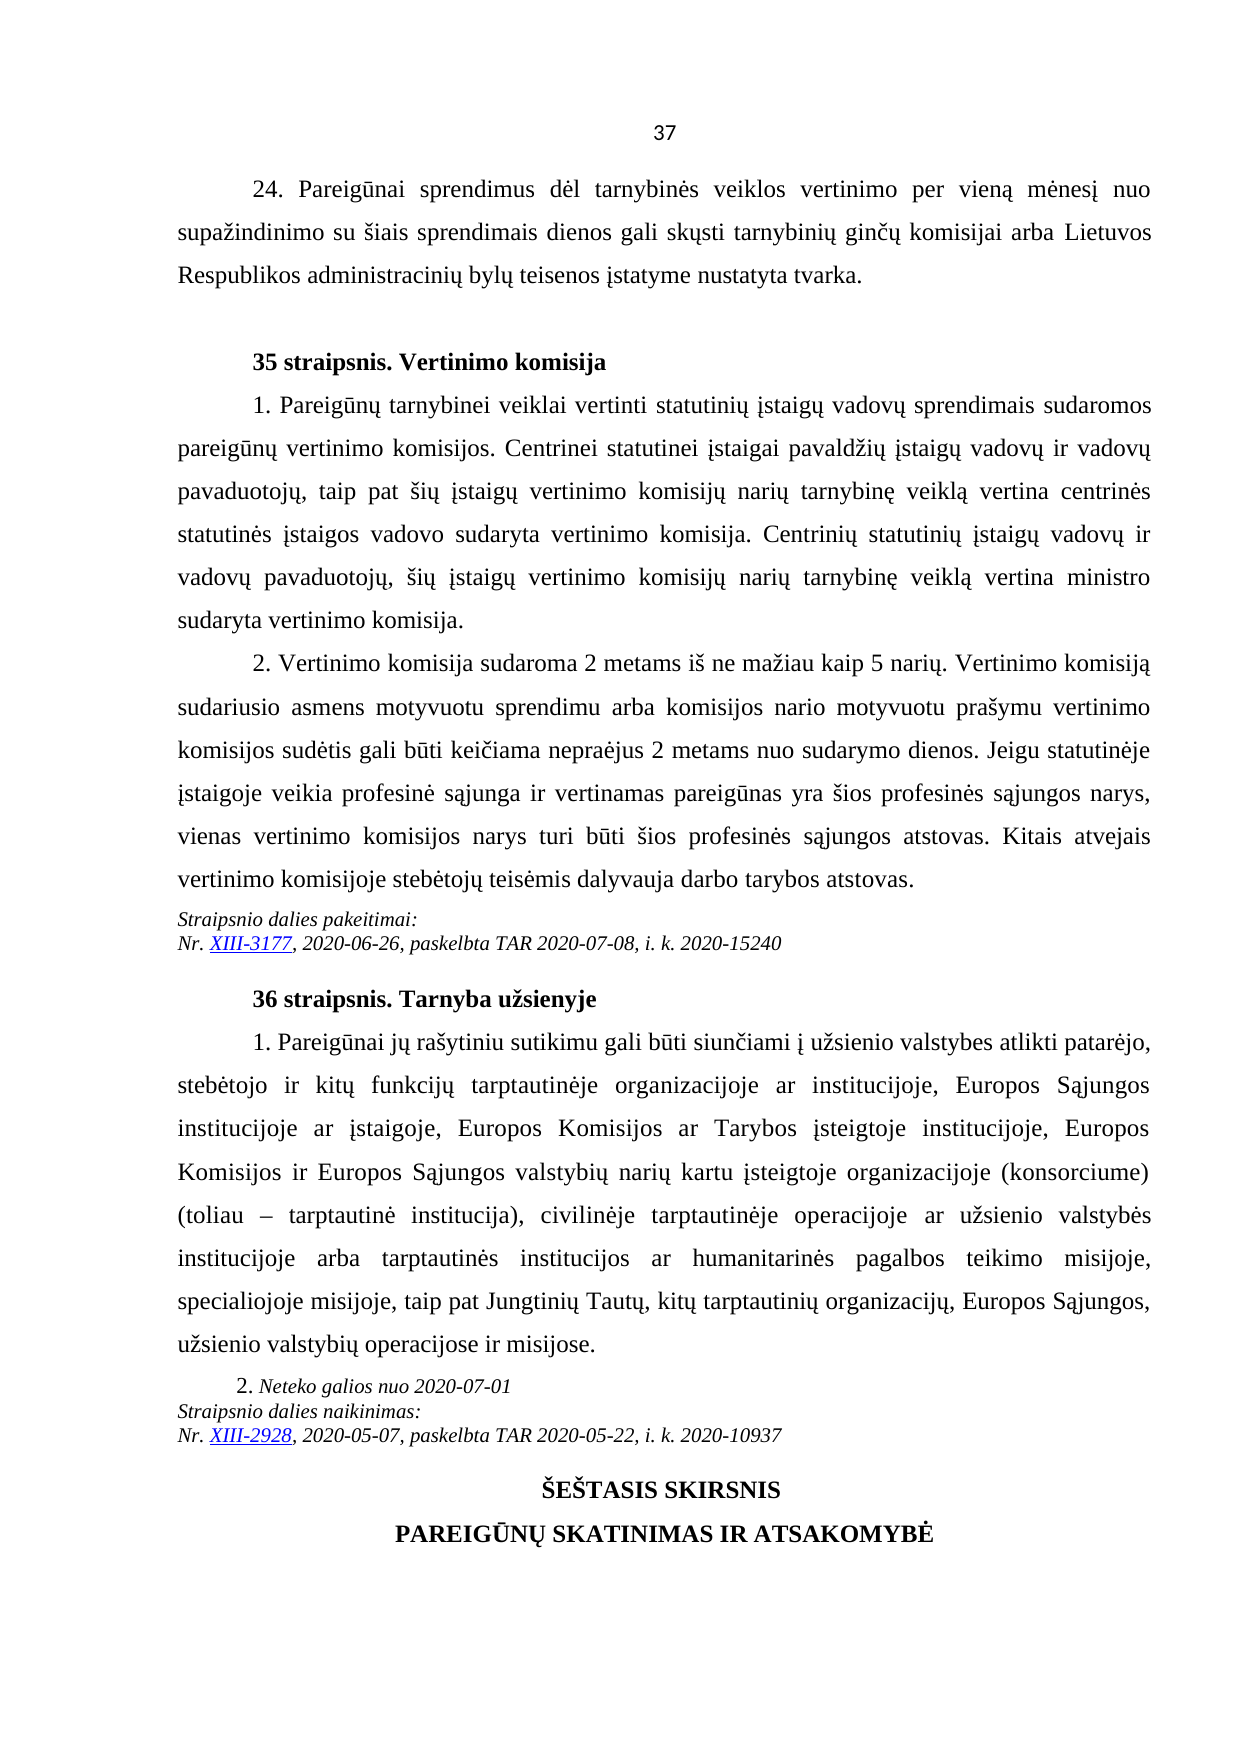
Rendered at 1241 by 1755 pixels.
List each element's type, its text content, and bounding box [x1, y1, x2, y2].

text ŠEŠTASIS SKIRSNIS [177, 1476, 1152, 1504]
text Straipsnio dalies naikinimas: [177, 1399, 1152, 1423]
text 1. Pareigūnai jų rašytiniu sutikimu gali būti siunčiami į užsienio valstybes atlikti patarėjo, stebėtojo ir kitų funkcijų tarptautinėje organizacijoje ar institucijoje, Europos Sąjungos institucijoje ar įstaigoje, Europos Komisijos ar Tarybos įsteigtoje institucijoje, Europos Komisijos ir Europos Sąjungos valstybių narių kartu įsteigtoje organizacijoje (konsorciume) (toliau – tarptautinė institucija), civilinėje tarptautinėje operacijoje ar užsienio valstybės institucijoje arba tarptautinės institucijos ar humanitarinės pagalbos teikimo misijoje, specialiojoje misijoje, taip pat Jungtinių Tautų, kitų tarptautinių organizacijų, Europos Sąjungos, užsienio valstybių operacijose ir misijose. [177, 1027, 1152, 1358]
text 1. Pareigūnų tarnybinei veiklai vertinti statutinių įstaigų vadovų sprendimais sudaromos pareigūnų vertinimo komisijos. Centrinei statutinei įstaigai pavaldžių įstaigų vadovų ir vadovų pavaduotojų, taip pat šių įstaigų vertinimo komisijų narių tarnybinę veiklą vertina centrinės statutinės įstaigos vadovo sudaryta vertinimo komisija. Centrinių statutinių įstaigų vadovų ir vadovų pavaduotojų, šių įstaigų vertinimo komisijų narių tarnybinę veiklą vertina ministro sudaryta vertinimo komisija. [177, 390, 1152, 634]
text Nr. XIII-2928, 2020-05-07, paskelbta TAR 2020-05-22, i. k. 2020-10937 [177, 1423, 1152, 1447]
text 2. Vertinimo komisija sudaroma 2 metams iš ne mažiau kaip 5 narių. Vertinimo komisiją sudariusio asmens motyvuotu sprendimu arba komisijos nario motyvuotu prašymu vertinimo komisijos sudėtis gali būti keičiama nepraėjus 2 metams nuo sudarymo dienos. Jeigu statutinėje įstaigoje veikia profesinė sąjunga ir vertinamas pareigūnas yra šios profesinės sąjungos narys, vienas vertinimo komisijos narys turi būti šios profesinės sąjungos atstovas. Kitais atvejais vertinimo komisijoje stebėtojų teisėmis dalyvauja darbo tarybos atstovas. [177, 648, 1152, 893]
text 35 straipsnis. Vertinimo komisija [177, 347, 1152, 375]
text 2. Neteko galios nuo 2020-07-01 [177, 1372, 1152, 1399]
text PAREIGŪNŲ SKATINIMAS IR ATSAKOMYBĖ [177, 1519, 1152, 1547]
text Nr. XIII-3177, 2020-06-26, paskelbta TAR 2020-07-08, i. k. 2020-15240 [177, 931, 1152, 955]
text 24. Pareigūnai sprendimus dėl tarnybinės veiklos vertinimo per vieną mėnesį nuo supažindinimo su šiais sprendimais dienos gali skųsti tarnybinių ginčų komisijai arba Lietuvos Respublikos administracinių bylų teisenos įstatyme nustatyta tvarka. [177, 174, 1152, 289]
text Straipsnio dalies pakeitimai: [177, 907, 1152, 931]
text 36 straipsnis. Tarnyba užsienyje [177, 984, 1152, 1013]
